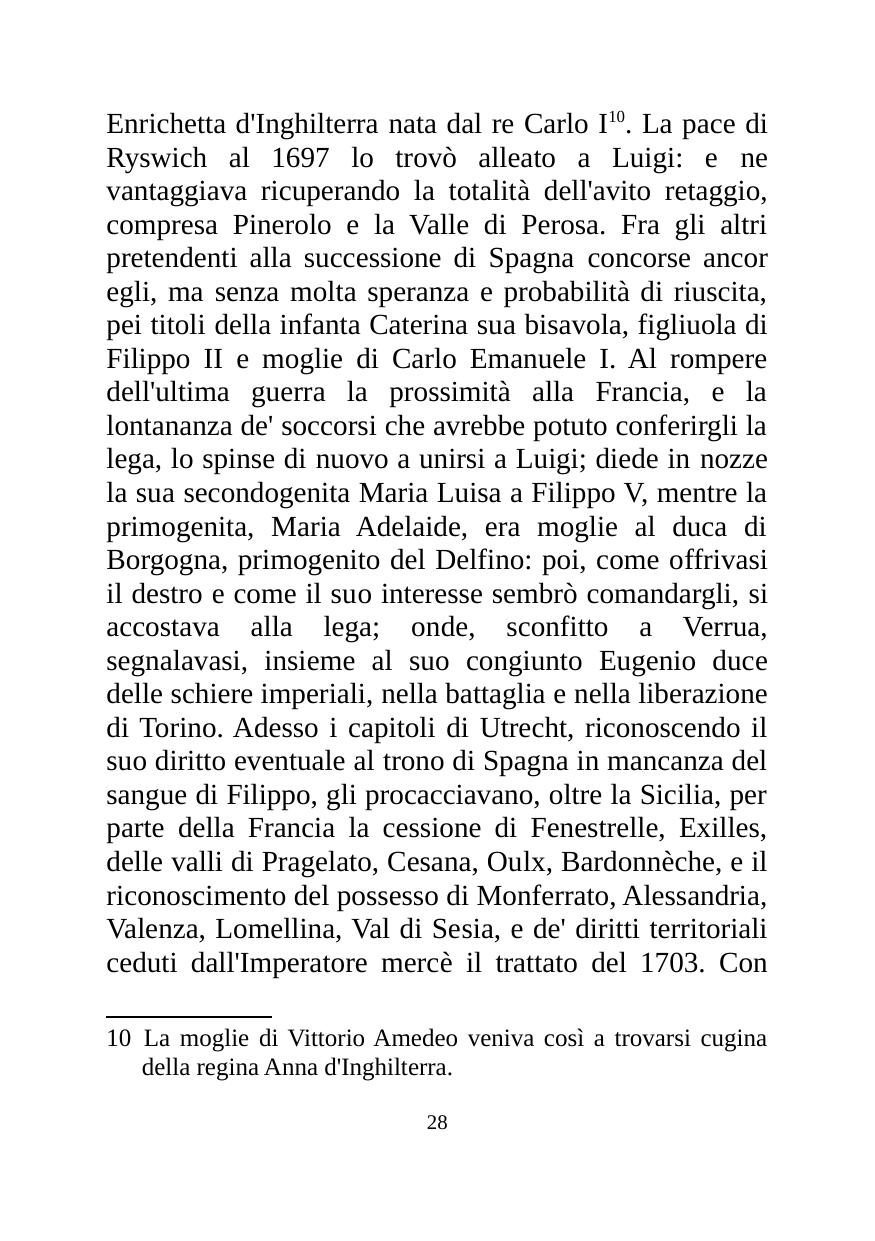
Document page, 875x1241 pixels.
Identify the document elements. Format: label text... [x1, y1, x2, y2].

text Enrichetta d'Inghilterra nata dal re Carlo I. La pace di Ryswich al 1697 lo trovò alleato a Luigi: e ne vantaggiava ricuperando la totalità dell'avito retaggio, compresa Pinerolo e la Valle di Perosa. Fra gli altri pretendenti alla successione di Spagna concorse ancor egli, ma senza molta speranza e probabilità di riuscita, pei titoli della infanta Caterina sua bisavola, figliuola di Filippo II e moglie di Carlo Emanuele I. Al rompere dell'ultima guerra la prossimità alla Francia, e la lontananza de' soccorsi che avrebbe potuto conferirgli la lega, lo spinse di nuovo a unirsi a Luigi; diede in nozze la sua secondogenita Maria Luisa a Filippo V, mentre la primogenita, Maria Adelaide, era moglie al duca di Borgogna, primogenito del Delfino: poi, come offrivasi il destro e come il suo interesse sembrò comandargli, si accostava alla lega; onde, sconfitto a Verrua, segnalavasi, insieme al suo congiunto Eugenio duce delle schiere imperiali, nella battaglia e nella liberazione di Torino. Adesso i capitoli di Utrecht, riconoscendo il suo diritto eventuale al trono di Spagna in mancanza del sangue di Filippo, gli procacciavano, oltre la Sicilia, per parte della Francia la cessione di Fenestrelle, Exilles, delle valli di Pragelato, Cesana, Oulx, Bardonnèche, e il riconoscimento del possesso di Monferrato, Alessandria, Valenza, Lomellina, Val di Sesia, e de' diritti territoriali ceduti dall'Imperatore mercè il trattato del 1703. Con [106, 106, 768, 978]
text La moglie di Vittorio Amedeo veniva così a trovarsi cugina della regina Anna d'Inghilterra. [106, 1023, 768, 1080]
